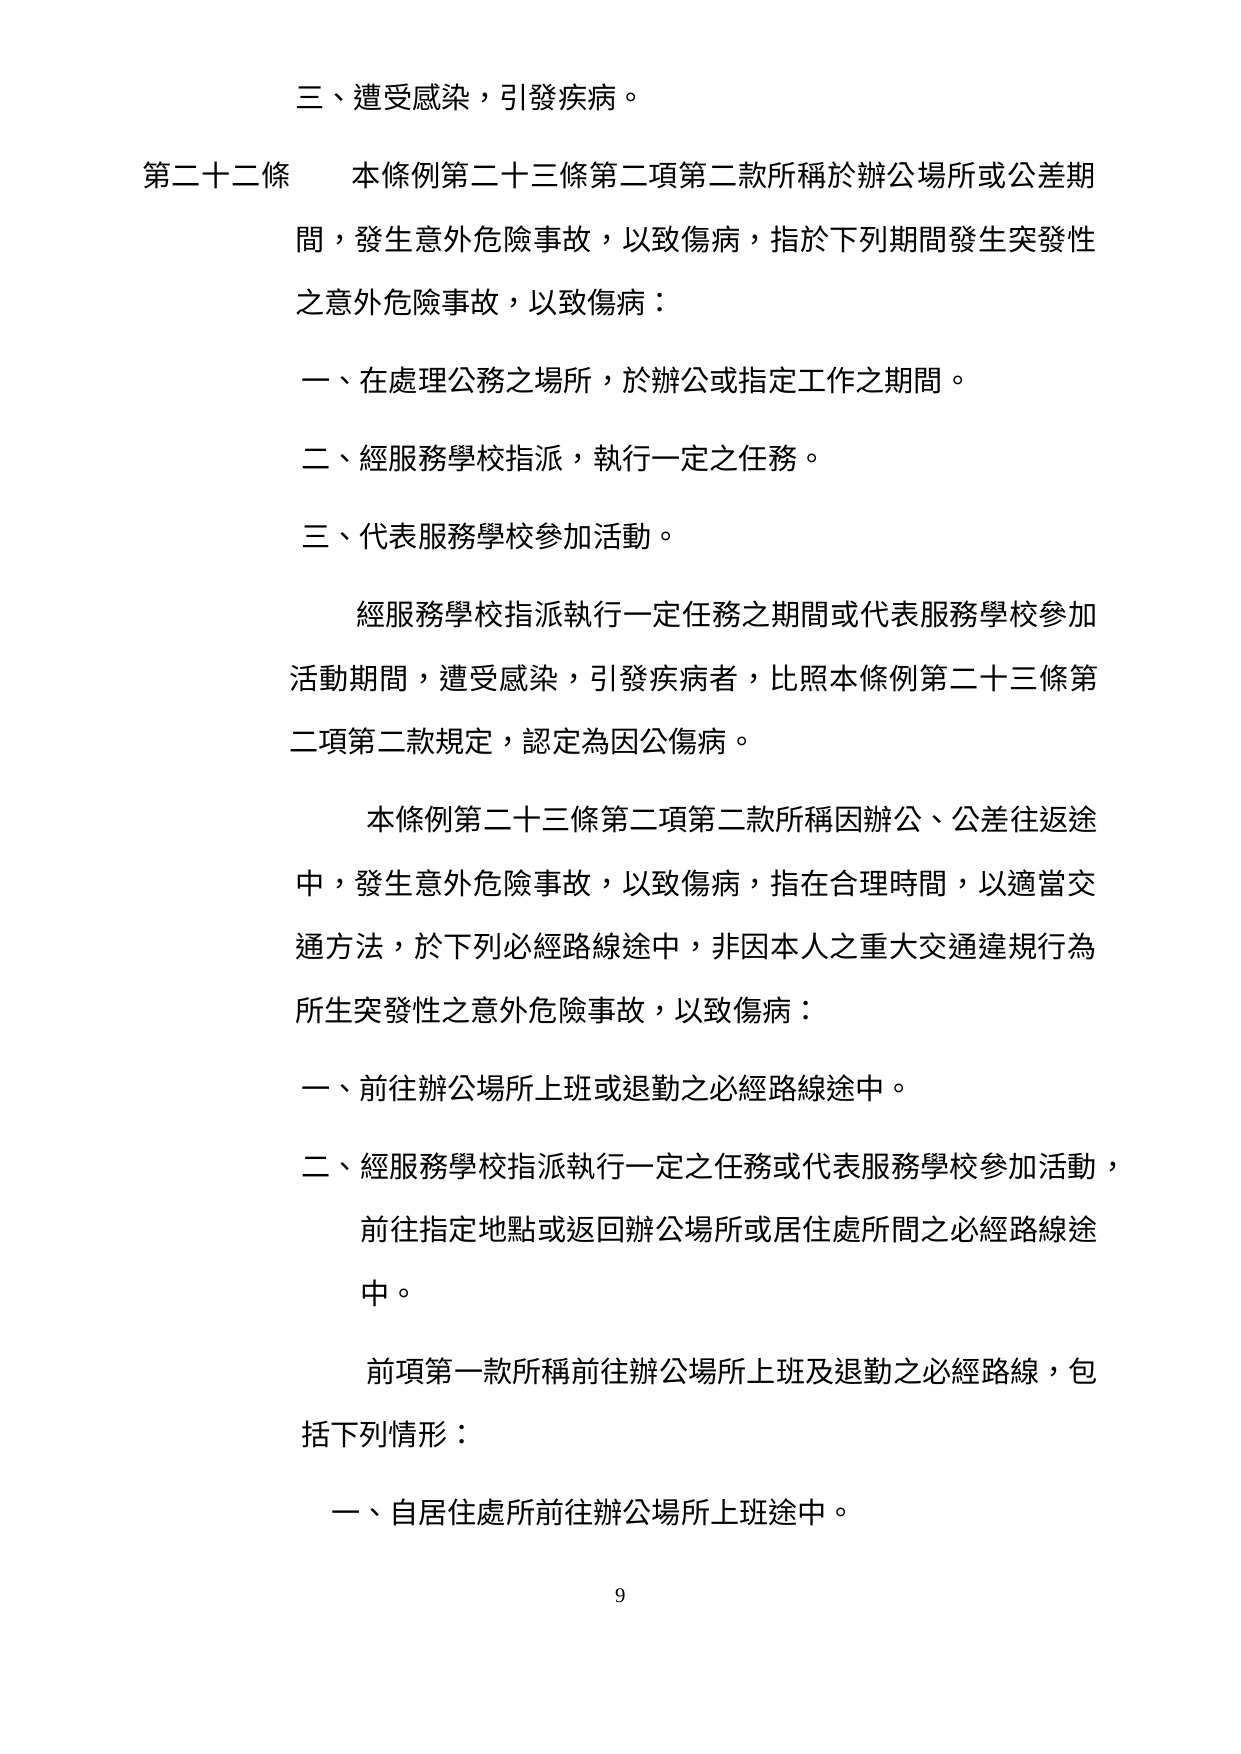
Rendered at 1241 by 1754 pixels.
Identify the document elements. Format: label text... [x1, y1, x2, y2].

text 二、經服務學校指派，執行一定之任務。 [289, 436, 1098, 478]
text 一、在處理公務之場所，於辦公或指定工作之期間。 [289, 358, 1098, 400]
text 一、前往辦公場所上班或退勤之必經路線途中。 [266, 1065, 1098, 1108]
text 本條例第二十三條第二項第二款所稱因辦公、公差往返途中，發生意外危險事故，以致傷病，指在合理時間，以適當交通方法，於下列必經路線途中，非因本人之重大交通違規行為所生突發性之意外危險事故，以致傷病： [295, 797, 1098, 1030]
text 經服務學校指派執行一定任務之期間或代表服務學校參加活動期間，遭受感染，引發疾病者，比照本條例第二十三條第二項第二款規定，認定為因公傷病。 [289, 592, 1098, 761]
text 前項第一款所稱前往辦公場所上班及退勤之必經路線，包括下列情形： [301, 1348, 1098, 1454]
text 一、自居住處所前往辦公場所上班途中。 [266, 1490, 1098, 1532]
text 二、經服務學校指派執行一定之任務或代表服務學校參加活動，前往指定地點或返回辦公場所或居住處所間之必經路線途中。 [301, 1143, 1098, 1313]
text 三、遭受感染，引發疾病。 [266, 75, 1098, 117]
text 三、代表服務學校參加活動。 [289, 514, 1098, 556]
text 第二十二條 本條例第二十三條第二項第二款所稱於辦公場所或公差期間，發生意外危險事故，以致傷病，指於下列期間發生突發性之意外危險事故，以致傷病： [142, 153, 1098, 322]
